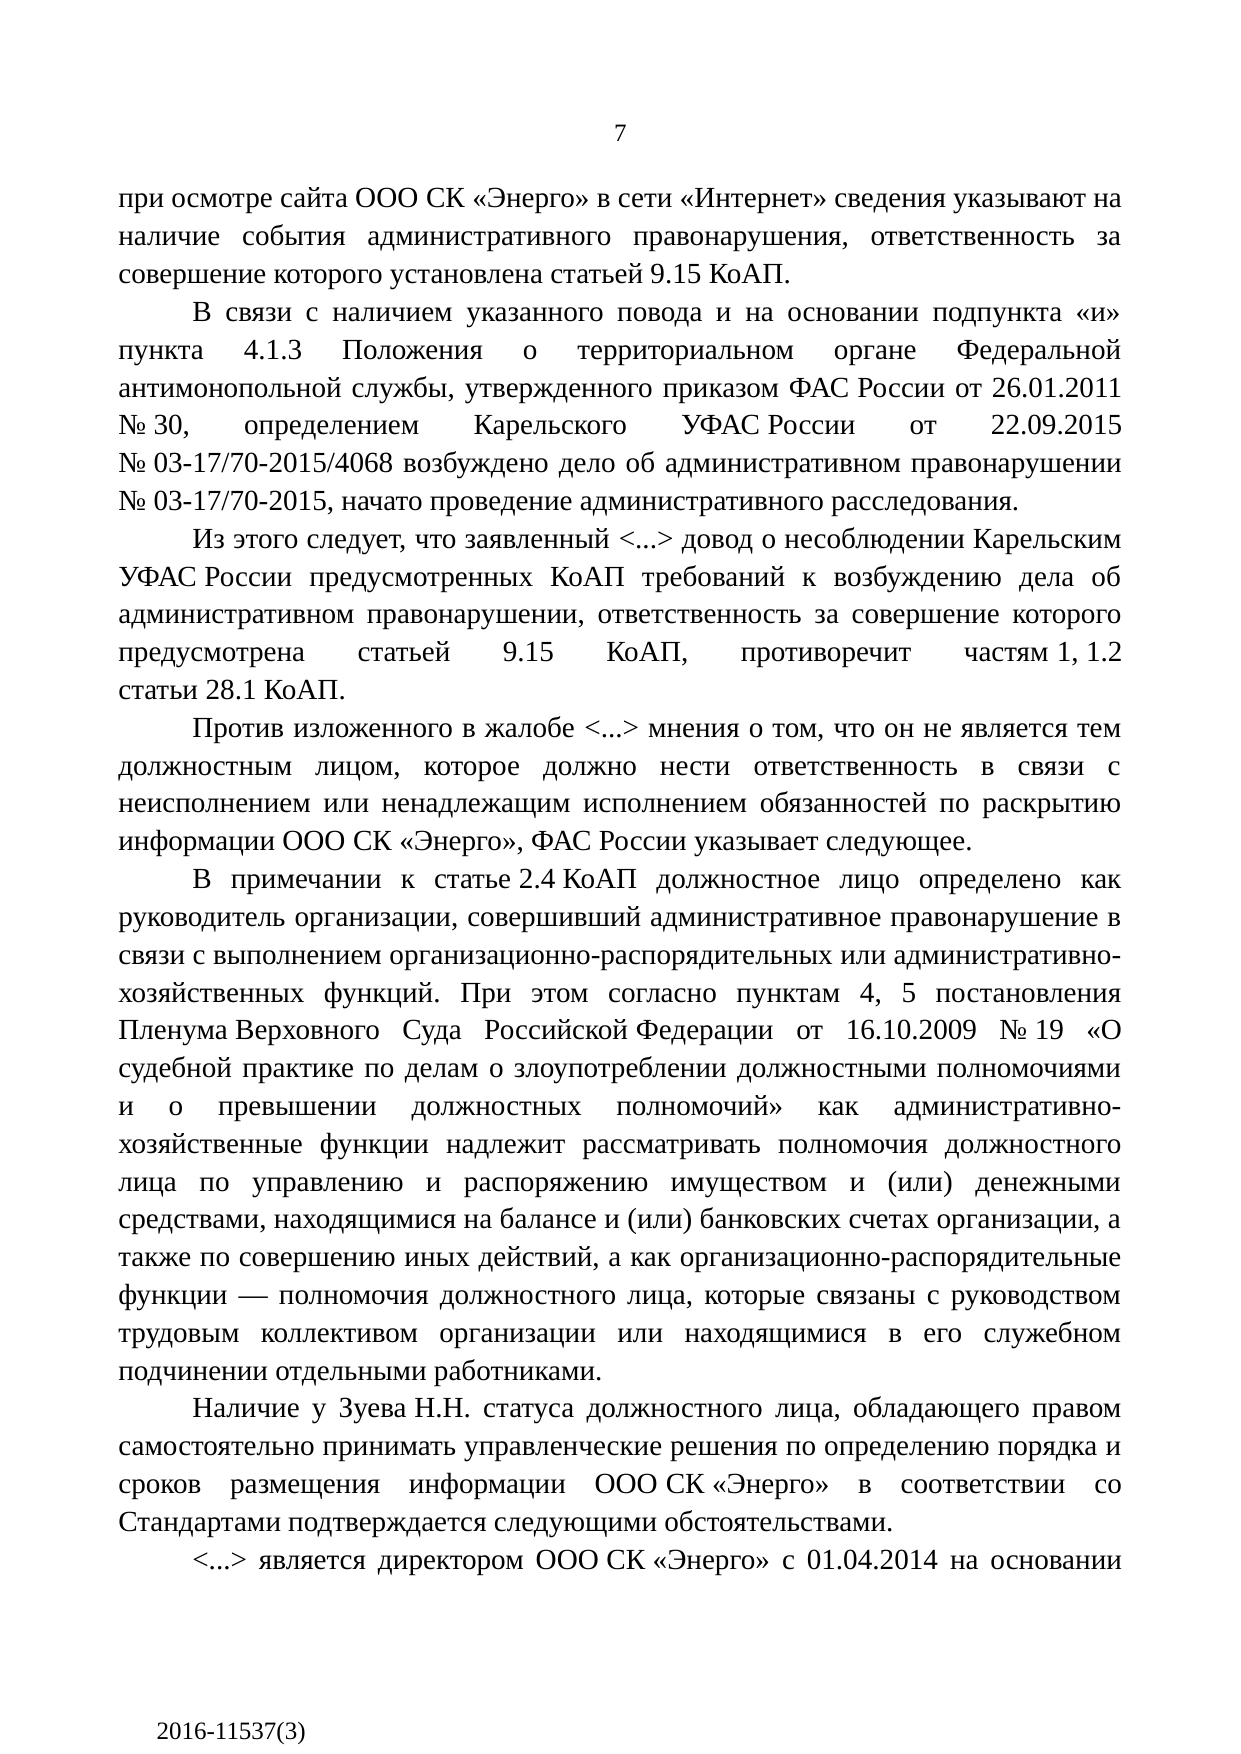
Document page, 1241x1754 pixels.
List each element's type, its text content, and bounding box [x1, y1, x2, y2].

text Из этого следует, что заявленный <...> довод о несоблюдении Карельским УФАС России предусмотренных КоАП требований к возбуждению дела об административном правонарушении, ответственность за совершение которого предусмотрена статьей 9.15 КоАП, противоречит частям 1, 1.2 статьи 28.1 КоАП. [118, 517, 1122, 706]
text Против изложенного в жалобе <...> мнения о том, что он не является тем должностным лицом, которое должно нести ответственность в связи с неисполнением или ненадлежащим исполнением обязанностей по раскрытию информации ООО СК «Энерго», ФАС России указывает следующее. [118, 706, 1122, 857]
text В примечании к статье 2.4 КоАП должностное лицо определено как руководитель организации, совершивший административное правонарушение в связи с выполнением организационно-распорядительных или административно-хозяйственных функций. При этом согласно пунктам 4, 5 постановления Пленума Верховного Суда Российской Федерации от 16.10.2009 № 19 «О судебной практике по делам о злоупотреблении должностными полномочиями и о превышении должностных полномочий» как административно-хозяйственные функции надлежит рассматривать полномочия должностного лица по управлению и распоряжению имуществом и (или) денежными средствами, находящимися на балансе и (или) банковских счетах организации, а также по совершению иных действий, а как организационно-распорядительные функции — полномочия должностного лица, которые связаны с руководством трудовым коллективом организации или находящимися в его служебном подчинении отдельными работниками. [118, 857, 1122, 1386]
text Наличие у Зуева Н.Н. статуса должностного лица, обладающего правом самостоятельно принимать управленческие решения по определению порядка и сроков размещения информации ООО СК «Энерго» в соответствии со Стандартами подтверждается следующими обстоятельствами. [118, 1386, 1122, 1538]
text при осмотре сайта ООО СК «Энерго» в сети «Интернет» сведения указывают на наличие события административного правонарушения, ответственность за совершение которого установлена статьей 9.15 КоАП. [118, 176, 1122, 290]
text В связи с наличием указанного повода и на основании подпункта «и» пункта 4.1.3 Положения о территориальном органе Федеральной антимонопольной службы, утвержденного приказом ФАС России от 26.01.2011 № 30, определением Карельского УФАС России от 22.09.2015 № 03-17/70-2015/4068 возбуждено дело об административном правонарушении № 03-17/70-2015, начато проведение административного расследования. [118, 290, 1122, 517]
text <...> является директором ООО СК «Энерго» с 01.04.2014 на основании [118, 1538, 1122, 1575]
